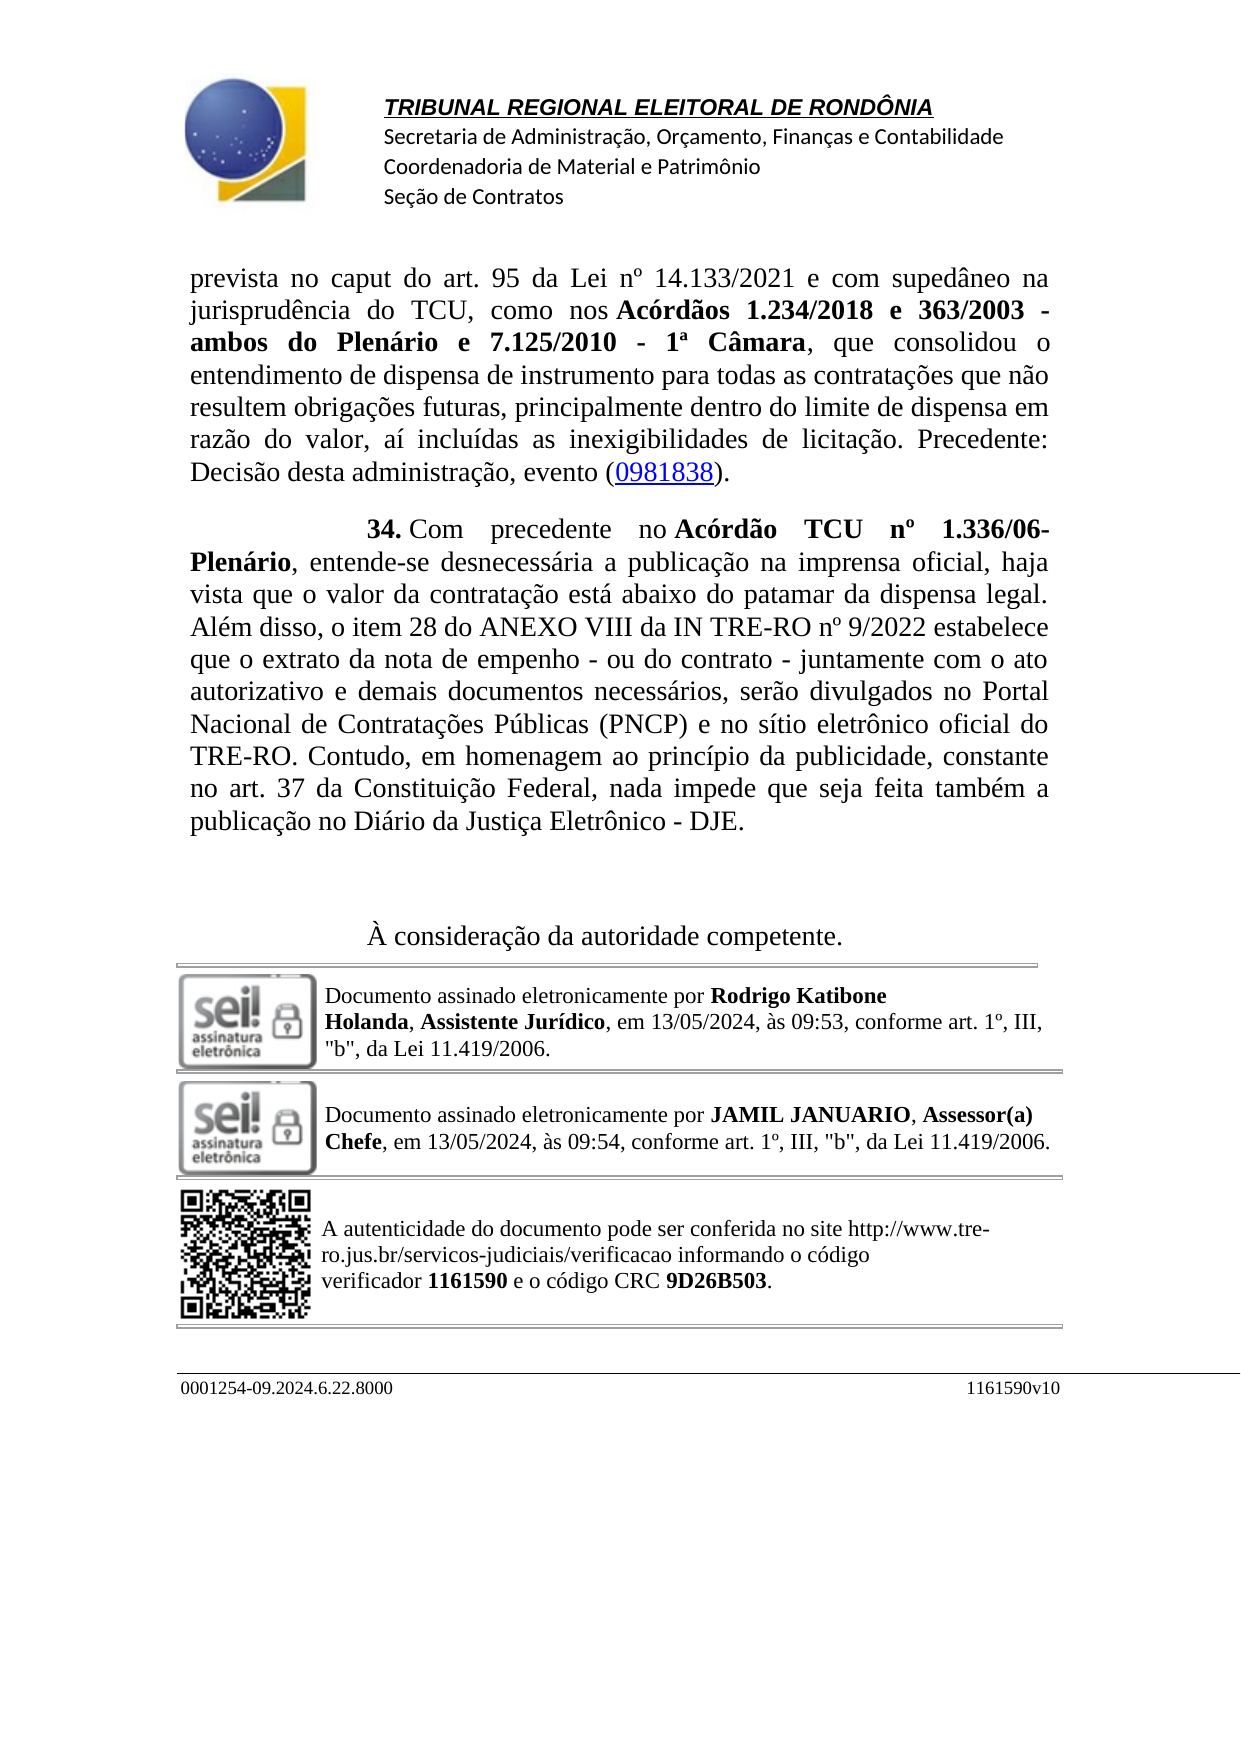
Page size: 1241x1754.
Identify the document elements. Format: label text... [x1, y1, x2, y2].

table_header 0001254-09.2024.6.22.8000 [177, 1374, 620, 1401]
table_header A autenticidade do documento pode ser conferida no site http://www.tre-ro.jus.br/servicos-judiciais/verificacao informando o código verificador 1161590 e o código CRC 9D26B503. [319, 1186, 1072, 1323]
table_header Documento assinado eletronicamente por Rodrigo Katibone Holanda, Assistente Jurídico, em 13/05/2024, às 09:53, conforme art. 1º, III, "b", da Lei 11.419/2006. [323, 973, 1072, 1070]
table_header [177, 973, 323, 1069]
text 34. Com precedente no Acórdão TCU nº 1.336/06-Plenário, entende-se desnecessária a publicação na imprensa oficial, haja vista que o valor da contratação está abaixo do patamar da dispensa legal. Além disso, o item 28 do ANEXO VIII da IN TRE-RO nº 9/2022 estabelece que o extrato da nota de empenho - ou do contrato - juntamente com o ato autorizativo e demais documentos necessários, serão divulgados no Portal Nacional de Contratações Públicas (PNCP) e no sítio eletrônico oficial do TRE-RO. Contudo, em homenagem ao princípio da publicidade, constante no art. 37 da Constituição Federal, nada impede que seja feita também a publicação no Diário da Justiça Eletrônico - DJE. [190, 512, 1051, 836]
table_header Documento assinado eletronicamente por JAMIL JANUARIO, Assessor(a) Chefe, em 13/05/2024, às 09:54, conforme art. 1º, III, "b", da Lei 11.419/2006. [323, 1079, 1072, 1176]
text À consideração da autoridade competente. [190, 919, 1051, 951]
text prevista no caput do art. 95 da Lei nº 14.133/2021 e com supedâneo na jurisprudência do TCU, como nos Acórdãos 1.234/2018 e 363/2003 - ambos do Plenário e 7.125/2010 - 1ª Câmara, que consolidou o entendimento de dispensa de instrumento para todas as contratações que não resultem obrigações futuras, principalmente dentro do limite de dispensa em razão do valor, aí incluídas as inexigibilidades de licitação. Precedente: Decisão desta administração, evento (0981838). [190, 261, 1051, 487]
table_header [177, 1186, 319, 1323]
table_header [177, 1079, 323, 1175]
table_header 1161590v10 [620, 1374, 1063, 1401]
